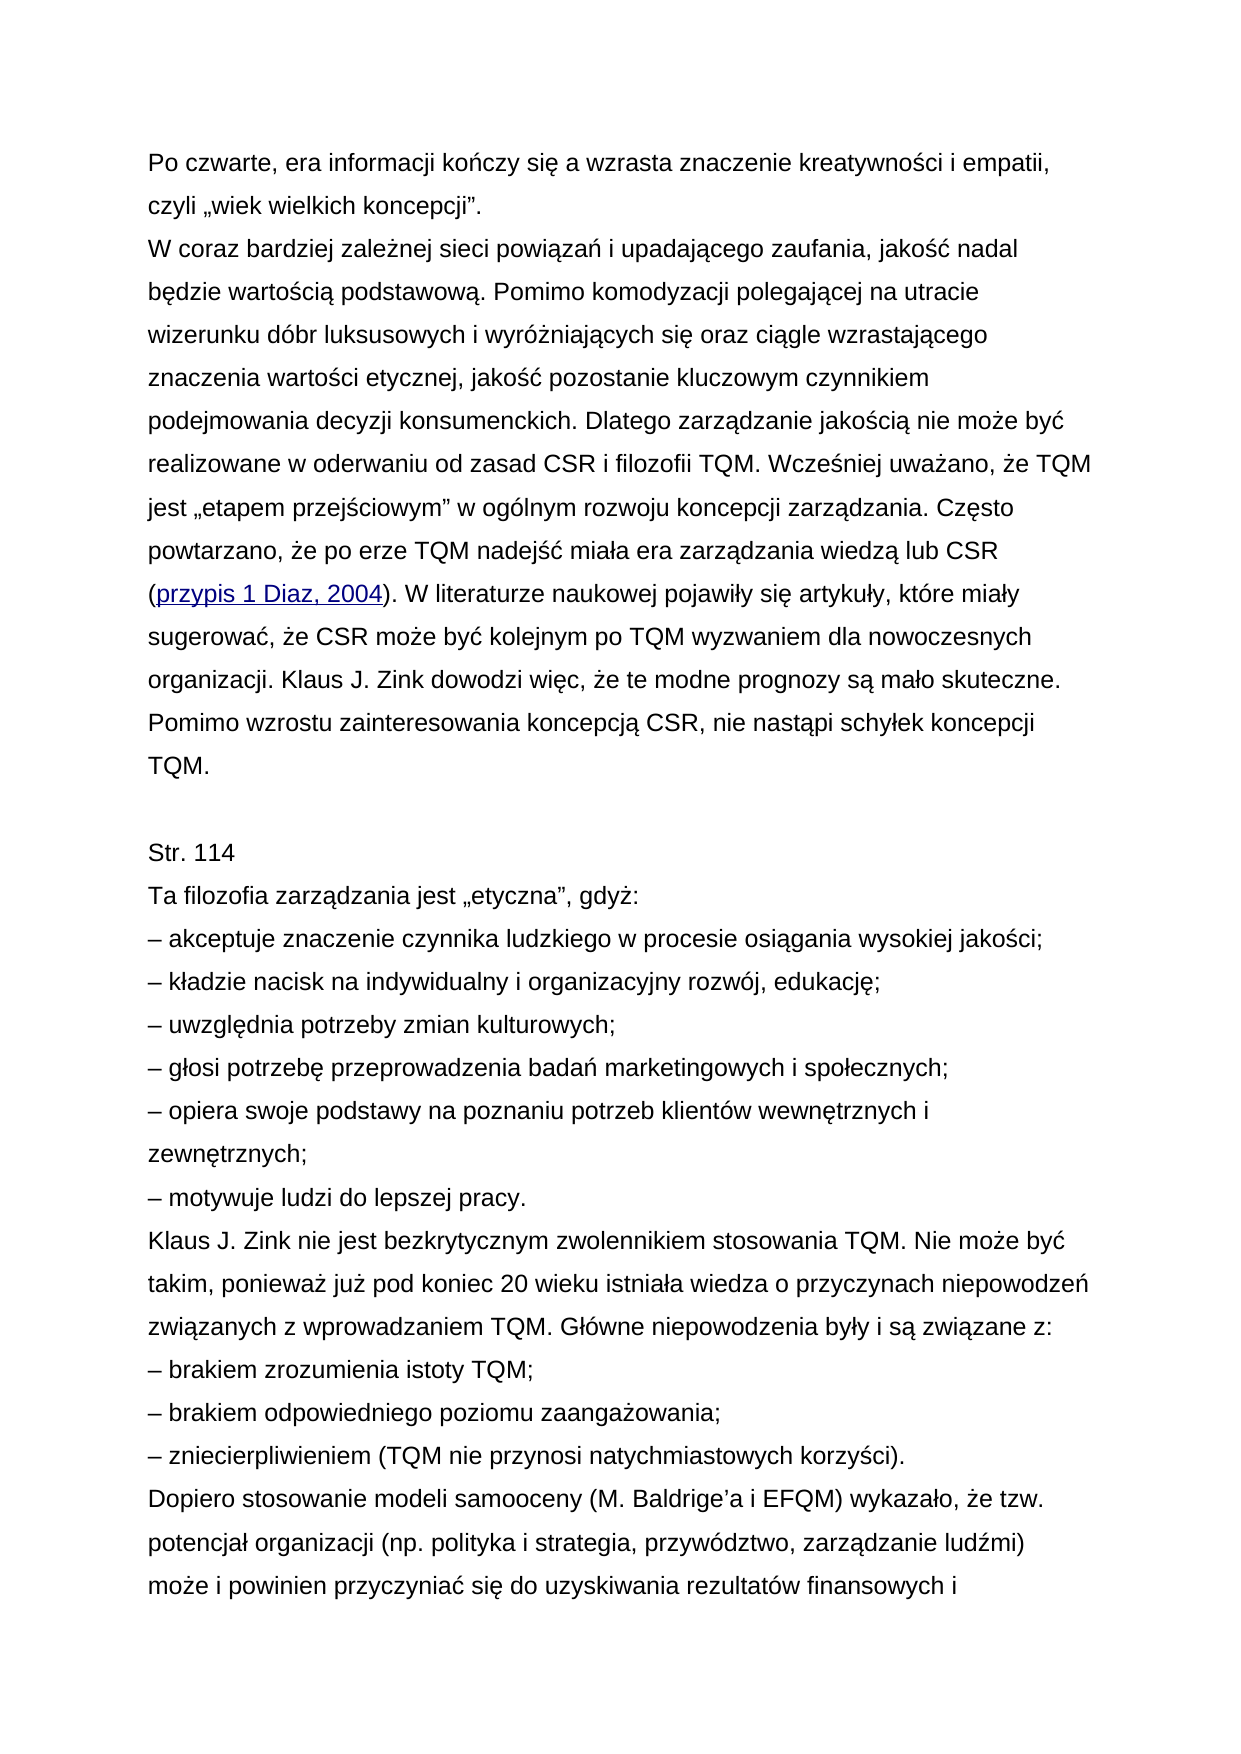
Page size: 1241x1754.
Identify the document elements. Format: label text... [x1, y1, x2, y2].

text – kładzie nacisk na indywidualny i organizacyjny rozwój, edukację; [148, 967, 1093, 996]
text – uwzględnia potrzeby zmian kulturowych; [148, 1010, 1093, 1039]
text – opiera swoje podstawy na poznaniu potrzeb klientów wewnętrznych i zewnętrznych; [148, 1096, 1093, 1168]
text – motywuje ludzi do lepszej pracy. [148, 1183, 1093, 1211]
text Klaus J. Zink nie jest bezkrytycznym zwolennikiem stosowania TQM. Nie może być takim, ponieważ już pod koniec 20 wieku istniała wiedza o przyczynach niepowodzeń związanych z wprowadzaniem TQM. Główne niepowodzenia były i są związane z: [148, 1226, 1093, 1341]
text Po czwarte, era informacji kończy się a wzrasta znaczenie kreatywności i empatii, czyli „wiek wielkich koncepcji”. [148, 148, 1093, 219]
text – brakiem odpowiedniego poziomu zaangażowania; [148, 1398, 1093, 1427]
text – brakiem zrozumienia istoty TQM; [148, 1355, 1093, 1384]
text Ta filozofia zarządzania jest „etyczna”, gdyż: [148, 881, 1093, 909]
text Dopiero stosowanie modeli samooceny (M. Baldrige’a i EFQM) wykazało, że tzw. potencjał organizacji (np. polityka i strategia, przywództwo, zarządzanie ludźmi) może i powinien przyczyniać się do uzyskiwania rezultatów finansowych i [148, 1484, 1093, 1599]
text W coraz bardziej zależnej sieci powiązań i upadającego zaufania, jakość nadal będzie wartością podstawową. Pomimo komodyzacji polegającej na utracie wizerunku dóbr luksusowych i wyróżniających się oraz ciągle wzrastającego znaczenia wartości etycznej, jakość pozostanie kluczowym czynnikiem podejmowania decyzji konsumenckich. Dlatego zarządzanie jakością nie może być realizowane w oderwaniu od zasad CSR i filozofii TQM. Wcześniej uważano, że TQM jest „etapem przejściowym” w ogólnym rozwoju koncepcji zarządzania. Często powtarzano, że po erze TQM nadejść miała era zarządzania wiedzą lub CSR (przypis 1 Diaz, 2004). W literaturze naukowej pojawiły się artykuły, które miały sugerować, że CSR może być kolejnym po TQM wyzwaniem dla nowoczesnych organizacji. Klaus J. Zink dowodzi więc, że te modne prognozy są mało skuteczne. Pomimo wzrostu zainteresowania koncepcją CSR, nie nastąpi schyłek koncepcji TQM. [148, 234, 1093, 780]
text Str. 114 [148, 838, 1093, 866]
text – zniecierpliwieniem (TQM nie przynosi natychmiastowych korzyści). [148, 1441, 1093, 1470]
text – głosi potrzebę przeprowadzenia badań marketingowych i społecznych; [148, 1053, 1093, 1082]
text – akceptuje znaczenie czynnika ludzkiego w procesie osiągania wysokiej jakości; [148, 924, 1093, 953]
